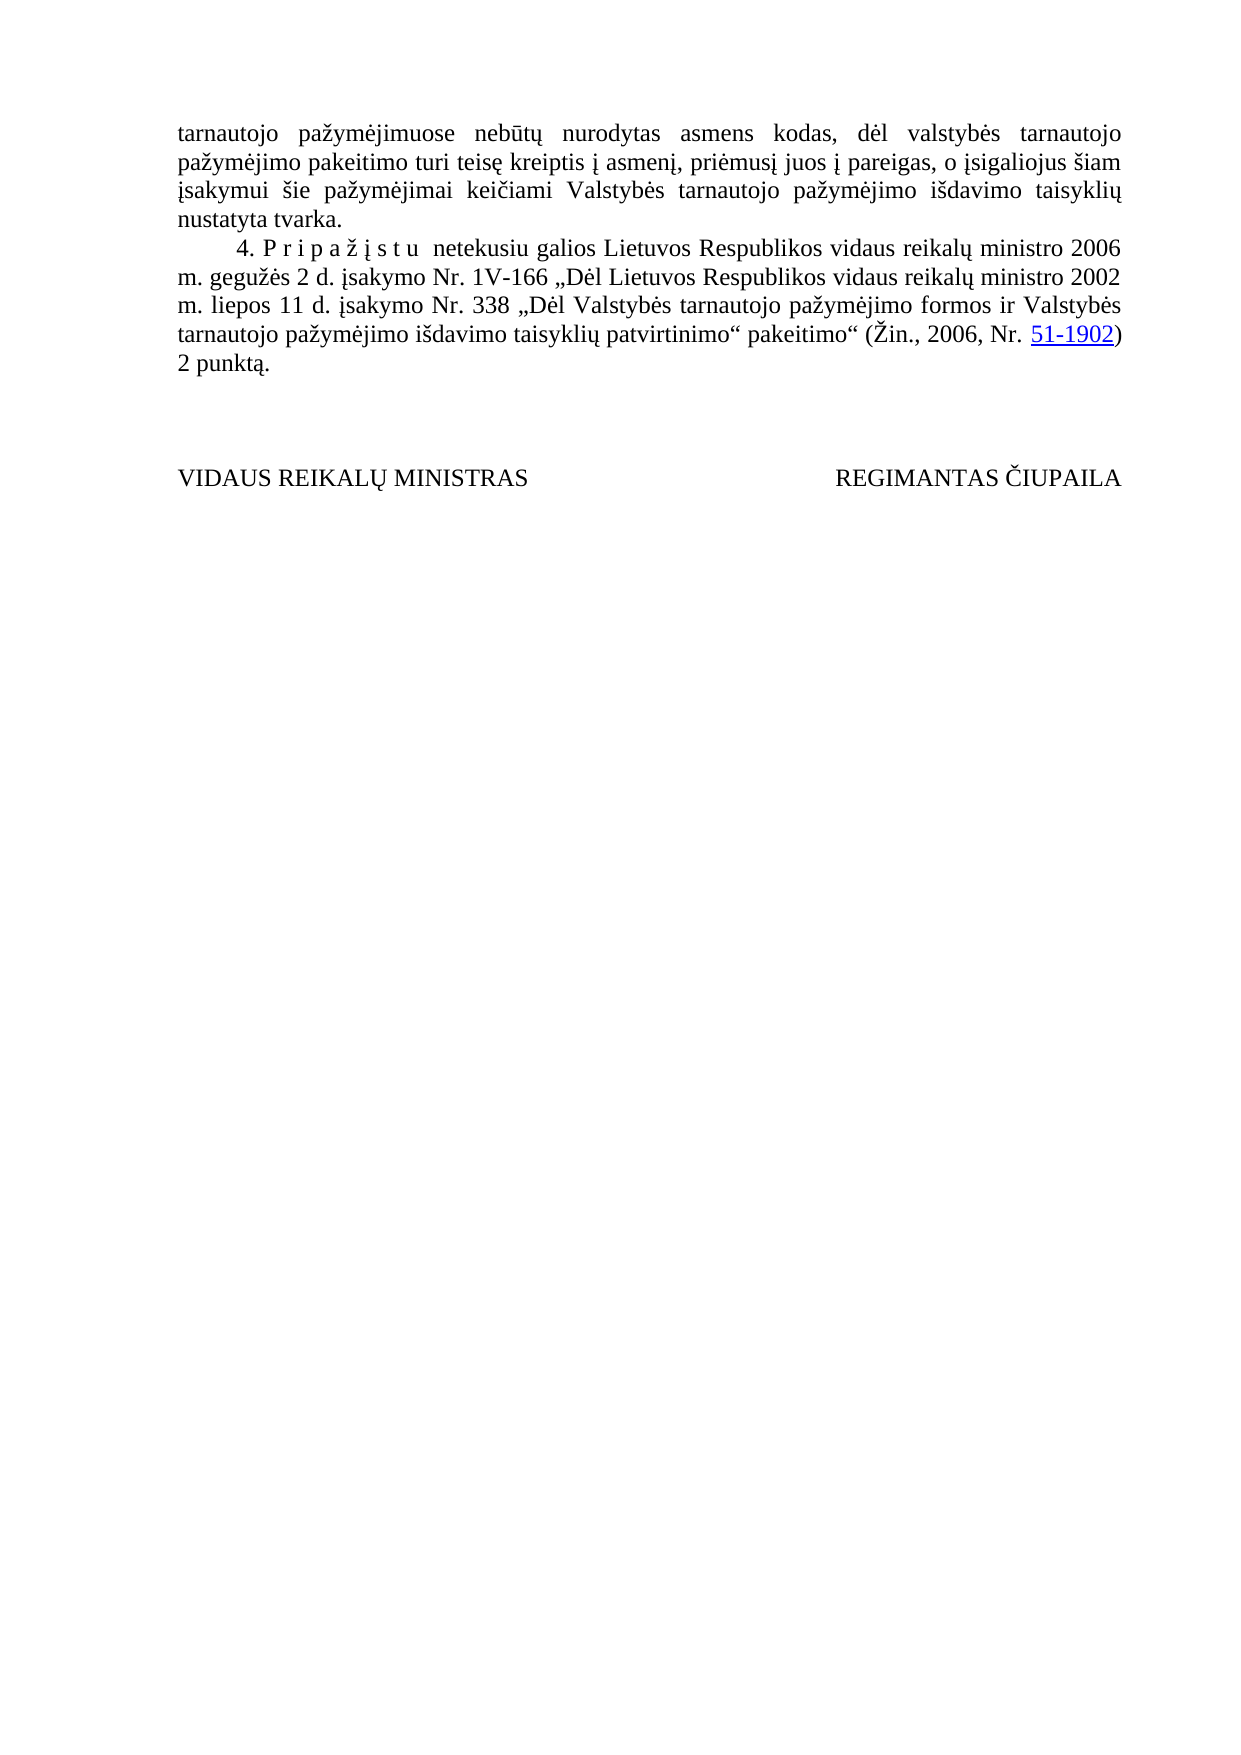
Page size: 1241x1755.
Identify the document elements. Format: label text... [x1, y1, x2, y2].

text 4. Pripažįstu netekusiu galios Lietuvos Respublikos vidaus reikalų ministro 2006 m. gegužės 2 d. įsakymo Nr. 1V-166 „Dėl Lietuvos Respublikos vidaus reikalų ministro 2002 m. liepos 11 d. įsakymo Nr. 338 „Dėl Valstybės tarnautojo pažymėjimo formos ir Valstybės tarnautojo pažymėjimo išdavimo taisyklių patvirtinimo“ pakeitimo“ (Žin., 2006, Nr. 51-1902) 2 punktą. [177, 233, 1122, 377]
text VIDAUS REIKALŲ MINISTRAS REGIMANTAS ČIUPAILA [177, 463, 1122, 492]
text tarnautojo pažymėjimuose nebūtų nurodytas asmens kodas, dėl valstybės tarnautojo pažymėjimo pakeitimo turi teisę kreiptis į asmenį, priėmusį juos į pareigas, o įsigaliojus šiam įsakymui šie pažymėjimai keičiami Valstybės tarnautojo pažymėjimo išdavimo taisyklių nustatyta tvarka. [177, 118, 1122, 233]
